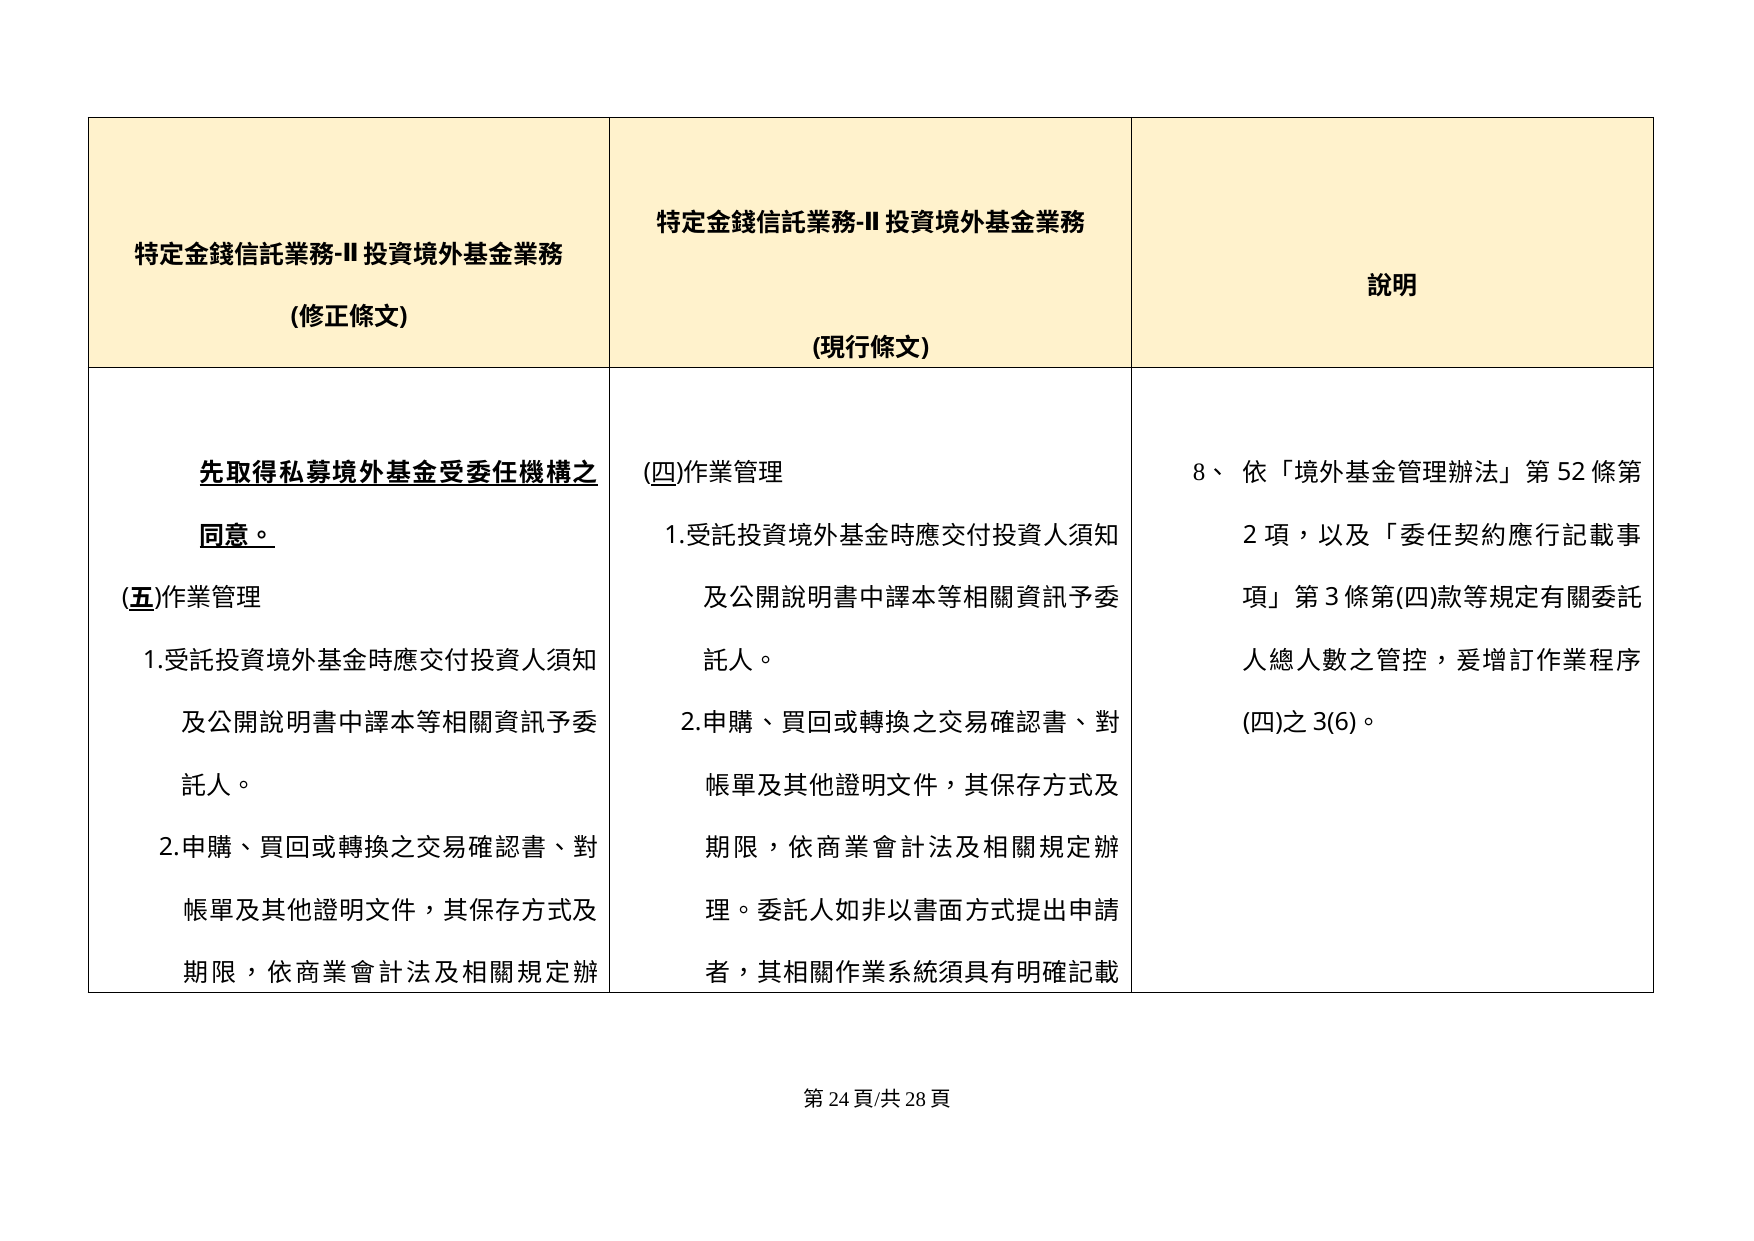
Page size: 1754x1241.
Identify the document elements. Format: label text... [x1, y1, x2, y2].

table_cell 依「中華民國證券投資信託暨顧問商業同業公會私募境外基金受委任機構與信託業透過金錢信託方式進行私募境外基金委任契約應行記載事項」(以下簡稱「委任契約應行記載事項」)，私募境外基金受委任機構應與信託業簽訂委任契約，以明確劃分雙方之權利與義務，爰修正作業程序(一)。 依金管會101年1月10日金管證投字第10000612073號函規定，銷售機構應充分瞭解產品（KYP）-境外基金，並於內部控制制度中訂定相關作業原則，爰增訂作業程序(二)，以下項次依序修正。 依「委任契約應行記載事項」第3條第(三)款規定，修正作業程序(三)之1。 依「證券投資信託及顧問法」第16條第2項、第11條第1項至第3項、「境外基金管理辦法」第52條第1項、「境外基金管理辦法問答集」-「肆、私募境外基金」，以及「委任契約應行記載事項」第3條第(一)款等規定，應盡合理調查之責任，且向委託人取得並留存合理可信之佐證依據，爰增訂作業程序(三)之2(1)。 依「境外基金管理辦法問答集」-「肆、私募境外基金」規定，辦理複審作業，爰增訂作業程序(三)之2(2)。 「境外基金管理辦法」第53條有關私募基金轉讓之限制規定，爰增訂作業程序(三)之2(3)。 依「境外基金管理辦法」第52條第2項，以及「委任契約應行記載事項」第3條第(四)款等規定有關委託人總人數之管控，爰增訂作業程序(四)之3(6)。 依「委任契約應行記載事項」第3條第(三)款規定有關協助及通知委託人之作業原則，爰增訂作業程序(五)之10。 依「證券投資信託及顧問法」第16條第2項、「境外基金管理辦法」第52條第4項及「委任契約應行記載事項」第3條第(八)款規定，爰增訂作業程序(六)之5。 十一、配合作業程序(一)，修正控制重點(一)。 十二、配合作業程序(二)，增訂控制重點(二)，以下項次依序修正。 十三、配合作業程序(三)之2(1)，增訂控制重點(十七)。 十四、配合作業程序(三)之2(2)，增訂控制重點(十八)。 十五、配合作業程序(三)之2(3)，增訂控制重點(十九)。 十六、配合作業程序(四)之3(6)，增訂控制重點(二十)。 [1132, 368, 1653, 992]
table_header 說明 [1132, 118, 1653, 367]
table_cell (四)作業管理 1.受託投資境外基金時應交付投資人須知及公開說明書中譯本等相關資訊予委託人。 2.申購、買回或轉換之交易確認書、對帳單及其他證明文件，其保存方式及期限，依商業會計法及相關規定辦理。委託人如非以書面方式提出申請者，其相關作業系統須具有明確記載 [610, 368, 1131, 992]
table_header 特定金錢信託業務-Ⅱ投資境外基金業務 (修正條文) [89, 118, 609, 367]
table_cell 一、作業程序 (一) 受託投資境外基金時，應與境外基金機構委任之總代理人簽訂銷售契約或與境外基金機構委任於國內向特定人私募境外基金之國內金融機構(以下簡稱私募境外基金受委任機構)簽訂委任契約。 (二)受託投資境外基金時，應依「境外基金總代理人及銷售機構應充分瞭解產品（KYP）之具體作業規範」辦理以下作業項目： 1.上架前商品審查時至少應包括下列項目： (1)基金之投資目標與方針、操作策略、風險報酬與過去績效。 (2)基金之相關費用(須包括短線交易費用、反稀釋費用、價格調整機制)合理性。 (3)基金適合之客戶類型。 (4)基金公開說明書及投資人須知等文件資訊之充分揭露。 2.銷售前/銷售時基金資訊之編製與提供 (1)交付予委託人之基金公開說明書中譯本及投資人須知等由總代理人編製之文件應為最新有效之版本，其他交付予委託人之銷售文件內容及格式應正確、充分、適當，並符合相關法規規範。 (2)基金銷售業務相關人員應接受充分訓練與教育，以確實瞭解產品。 (3)資訊內容應足以讓委託人瞭解產品，並以清楚、公平及無誤導的方式溝通資訊。 (4)基金銷售業務相關人員銷售時之資格條件應符合相關法規規定並充分瞭解產品。 3.銷售後商品評核及基金資訊之編製與提供 (1)應遵循法規及合約等相關規定，持續辦理基金資訊之公告、通知、更新等事項。 (2)對於提供給委託人之資訊，應以清楚、公平且無誤導之方式傳達。 (3)應評核基金是否仍然符合其原定適合的客戶類型， 並擬訂變動時之因應措施。 (三)充分瞭解客戶(委託人)作業 1.受託投資境外基金時應向委託人徵提相關文件以執行充分瞭解委託人之投資知識、投資經驗、財務狀況及其承受投資風險程度以進行產品適合度評估。 2.受託投資私募境外基金時，應遵守下列事項： (1)應確認個別委託人之資格條件須符合境外基金管理辦法第五十二條第一項所定資格條件，應盡合理調查之責任，且向委託人取得並留存合理可信之佐證依據。 (2)委託人如為符合前述條件之自然人，應至少每年辦理一次複審，以檢視該委託人是否續符合資格；應由委託人更新相關財力證明文件或重新出具相關財力聲明書，以利進行複審作業，並盡合理調查責任。 (3)委託人除非有符合境外基金管理辦法第五十三條所列情形之一者外，不得再行賣出；有關前述私募境外基金轉讓之限制，應於交付委託人相關書面之文件載明。 (四)境外基金申購、買回或轉換作業 1.基金之申購 (1)委託人如首次申購應提出身分證或法人登記證明文件，及/或其他相關證明文件，填妥信託契約書、印鑑卡及申購書辦理申購手續。 (2)收妥申購款項，將申購資料鍵入檔案，經主管覆核後，將申購書收執聯或基金存摺交予委託人。 (3)日終製作申購統計表，經主管覆核簽章後傳送境外基金機構或總代理人。 (4)根據境外基金機構或總代理人之確認書及原申購統計表，將單位數、淨值等資料鍵入電腦，分配入各委託人帳戶中，並由主管覆核。 (5)印製相關報表，依規定按期申報央行。 2.基金之買回/轉換 (1)委託人依契約約定方式，辦理買回/轉換。 (2)核對申請書資料及原留印鑑無誤後，將買回/轉換資料鍵入電腦，由主管覆核。 (3)日終製作買回/轉換統計表，經主管覆核簽章後傳送境外基金機構或總代理人。 (4)根據境外基金機構或總代理人回覆之確認書及原申請書資料，製作買回/轉換日報表及基金異動明細表，經主管覆核無誤。 (5)於收到境外基金機構或總代理人匯款後，將款項撥付予各委託人，或轉換後之基金單位數分配予各委託人。 3.作業應注意事項 (1)辦理境外基金申購、買回或轉換事宜，應依據境外基金公開說明書及投資人須知之記載，公平對待所有基金投資人，不得有延遲交易之情事。 (2)總代理人及銷售機構應依所定之受理截止時間，辦理境外基金申購、買回或轉換事宜，除能證明委託人係於受理截止時間前提出申請者外，不得任意更改。 (3)應於委託人申購或買回申請書上或電子文書上，明確註記受理申請之日期及時間。 (4)應製作並交付書面或電子檔案之交易確認書或對帳單予委託人。 (5)應配合執行公開說明書所載短線交易防制措施。 (6)受託投資私募境外基金時，個別私募境外基金之委託人總數應符合境外基金管理辦法第五十二條第二項規定；委託人總人數應告知私募境外基金受委任機構，其後變動時，亦同；如擬增加委託人人數時，應先取得私募境外基金受委任機構之同意。 (五)作業管理 1.受託投資境外基金時應交付投資人須知及公開說明書中譯本等相關資訊予委託人。 2.申購、買回或轉換之交易確認書、對帳單及其他證明文件，其保存方式及期限，依商業會計法及相關規定辦理。委託人如非以書面方式提出申請者，其相關作業系統須具有明確記載受理申請日期及時間之功能，並保留稽核軌跡二個月以上。 3.本公司及其經理人或受僱人受託投資境外基金業務時，對於委託人之個人資料、往來交易資料及其相關資料應依相關法規保守秘密。 4.受理委託人申購基金款項之收付應依相關契約約定辦理。 5.委託人從事基金交易符合公開說明書短線交易認定標準者，應依規定提供相關資料予境外基金機構或總代理人。 6.受託投資配息可能涉及本金之境外基金時，應於交易前進行風險告知，取具業經委託人簽署已充分了解此風險之文件。 7.銷售前，應將自境外基金機構或總代理人收取之報酬、費用及其他利益，告知委託人；告知內容如有變更，應即通知委託人。前述告知之內容及其變更之通知應依「中華民國證券投資信託暨顧問商業同業公會會員及其銷售機構基金通路報酬揭露施行要點」辦理。 8.本公司及其人員辦理基金銷售業務，不得向境外基金機構或總代理人收取銷售契約約定以外之報酬、費用或其他利益。 9.應確認業務人員已對委託人充分說明相關費用。 10.應依相關規定訂定協助及通知委託人之作業程序。 (六)廣告與促銷作業 1.從事廣告、公開說明會及其他營業促銷活動時應依「證券投資信託及顧問法」、「境外基金管理辦法」、「信託業營運範圍受益權轉讓限制風險揭露及行銷訂約管理辦法」、銷售契約及相關規定辦理。 2.從事配息可能涉及本金之境外基金平面廣告時，應依「中華民國證券投資信託暨顧問商業同業公會會員及其銷售機構從事廣告及營業活動行為規範」規定於廣告內容中揭示相關警語。 3.從事廣告、公開說明會及其他營業活動而製作之有關資料，應列入公司內部控制制度管理，並於對外使用前，依「中華民國證券投資信託暨顧問商業同業公會會員及其銷售機構從事廣告及營業活動行為規範」規定審核，確定其內容無不當、不實陳述、違反前述行為規範及相關法令之情事。 4.從事廣告、公開說明會及其他營業促銷活動製作之宣傳資料、廣告物及相關紀錄應保存二年。 5.不得就私募境外基金為一般性廣告或公開勸誘之行為。 (七)人員遴聘作業 辦理募集及銷售業務人員應符合「證券投資顧問事業負責人與業務人員管理規則」所定業務人員之資格條件。 (八)終止辦理境外基金之募集及銷售作業 1.終止辦理境外基金之募集及銷售業務應即通知總代理人。 2.於終止辦理業務後，轉由其他境外基金受託機構辦理前，應協助委託人辦理後續境外基金之買回、轉換或其他相關事宜。 (九)投資人權利行使 為委託人申購境外基金時，於接獲受益人會議或股東會之通知後，對重大影響投資人權益之事項，應依銷售契約及相關規定程序辦理。 控制重點 (一)是否簽訂銷售契約或委任契約？ (二)是否依「境外基金總代理人及銷售機構應充分瞭解產品（KYP）之具體作業規範」執行充分瞭解境外基金作業？ (三)特定金錢信託投資之境外基金，是否報經主管機關核准？ (四)受託投資境外基金是否執行瞭解客戶(委託人)作業？ (五)委託人申購是否留存身分證影本或法人登記證明文件，及/或其他相關證明文件影本，填具信託契約書、印鑑卡及申購書?委託人是否依契約約定方式，辦理買回/ 轉換？ (六)將申購/買回/轉換資料鍵入電腦是否由主管覆核？ (七)日終製作申購/買回/轉換統計表，是否由主管覆核簽章後於當日電傳境外基金機構或總代理人？ (八)申購/買回/轉換等是否根據境外基金機構或總代理人回覆確認書資料分配予各委託人帳戶內，或製作買回日報表，或將轉換後之基金單位數分配予各委託人，並由主管覆核無誤後辦理？ (九)為委託人申購、買回或轉換境外基金者，是否製作並交付交易確認書、對帳單或其他證明文件予委託人，其相關文件之保存方式及期限，是否依相關規定辦理？委託人如非以書面方式提出申請者，其相關作業系統是否有明確記載受理申請日期及時間之功能，並保留稽核軌跡二個月以上？ (十)從事境外基金之廣告、公開說明會及促銷時，是否依相關規定辦理？ (十一)辦理募集及銷售業務人員是否符合證券投資顧問事業負責人與業務人員管理規則所定業務人員之資格條件？ (十二)終止辦理境外基金之受託業務時，是否通知總代理人及協助委託人辦理後續境外基金之買回、轉換或其他相關事宜？ (十三)受託人為委託人申購境外基金者，於接獲受益人會議或股東會之通知後，對重大影響投資人權益之事項，是否依銷售契約及相關規定程序辦理？ (十四)是否依公開說明書所載短線交易防制措施辦理？ (十五)確認業務人員是否已於銷售前對委託人充分說明基金通路報酬及信託報酬等相關費用？ (十六)受託投資配息可能涉及本金之境外基金時，是否於交易前進行風險告知並取具經委託人簽署已充分了解相關風險之文件？ (十七)受託投資私募基金時，是否確認委託人之資格條件符合境外基金管理辦法第五十二條第一項規定？並向委託人取得合理可信之佐證依據？ (十八)受託投資私募基金時，委託人如為自然人，是否依相關規定進行資格複審作業？ (十九)辦理私募境外基金轉讓作業時，是否符合境外基金管理辦法第五十三條規定？ (二十)受託投資私募基金時，委託人總數是否依境外基金管理辦法第五十二條第二項規定進行管控？如擬增加委託人人數時，是否事先取得私募境外基金受委任機構之同意？ [89, 368, 609, 992]
table_header 特定金錢信託業務-Ⅱ投資境外基金業務 (現行條文) [610, 118, 1131, 367]
